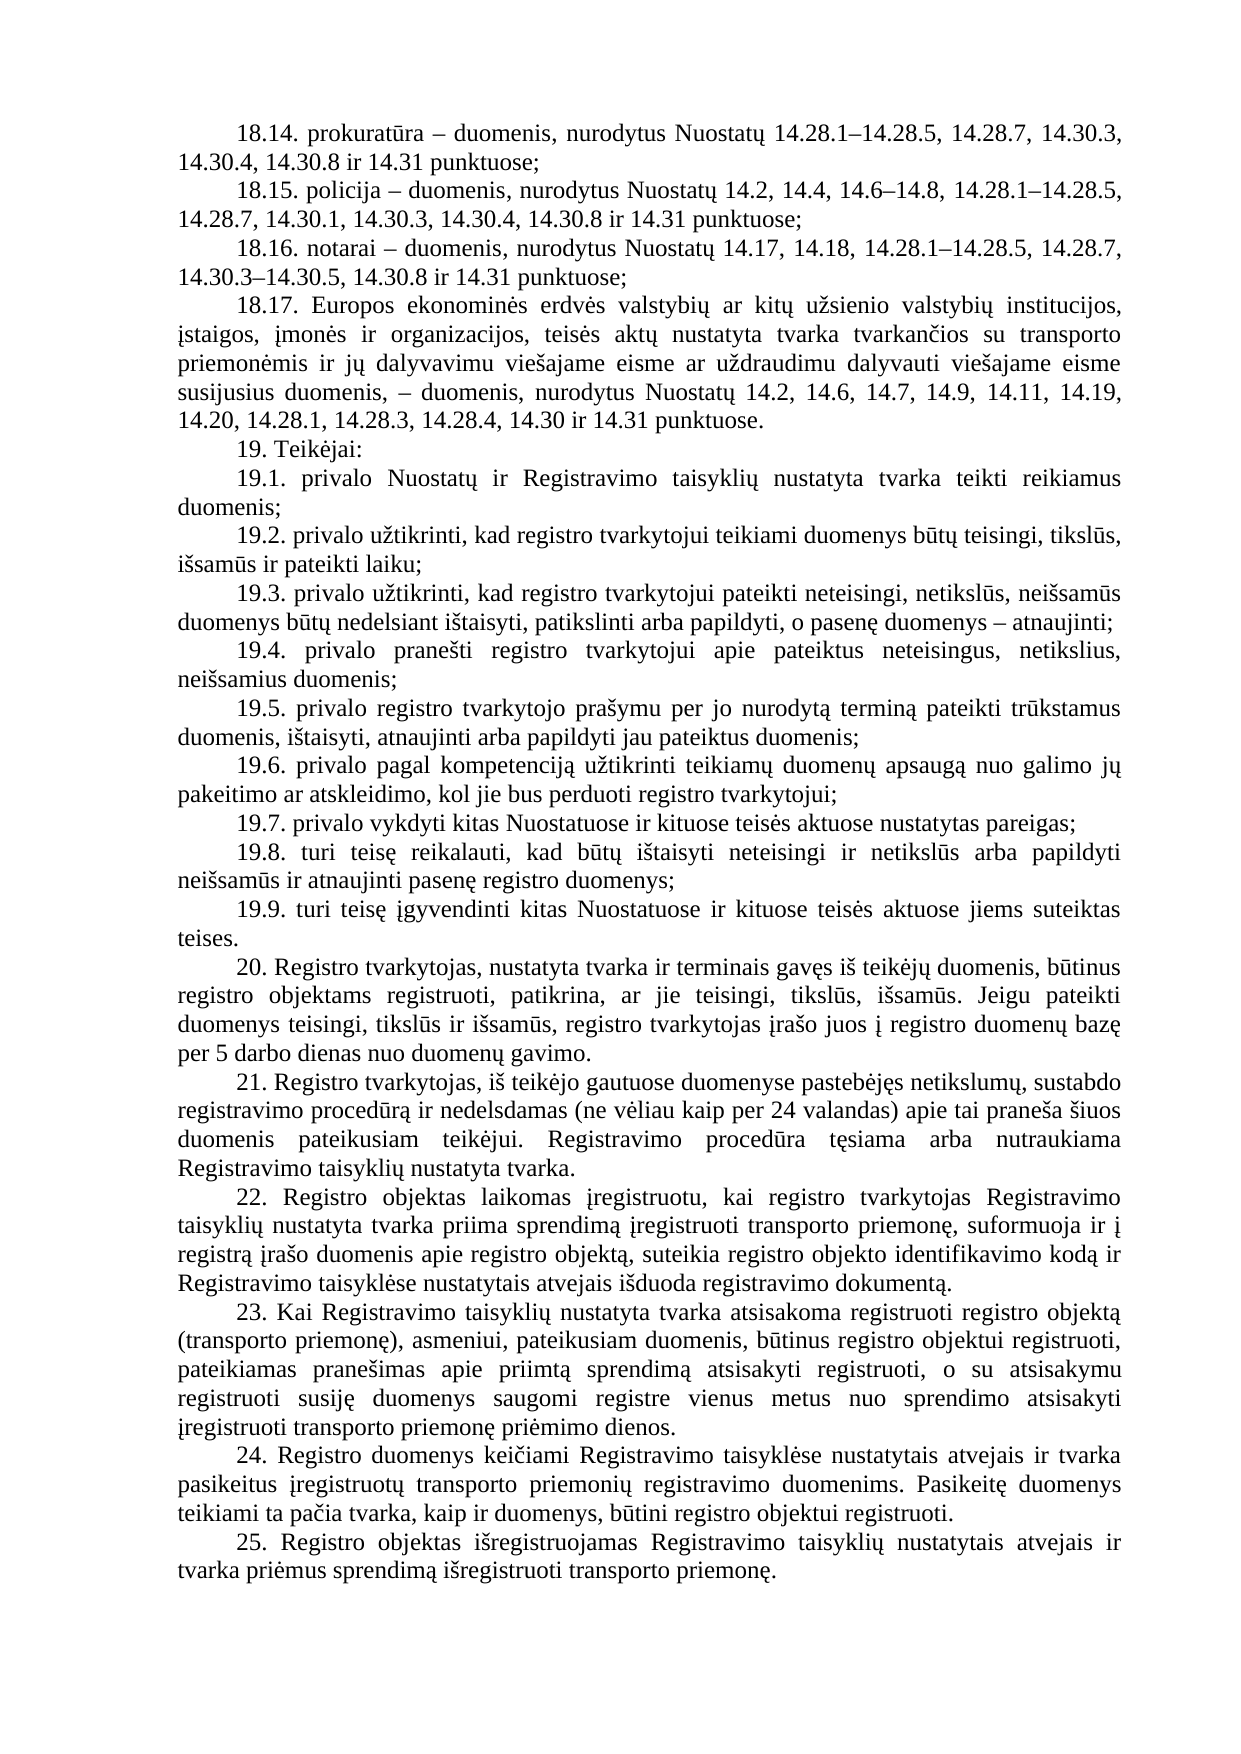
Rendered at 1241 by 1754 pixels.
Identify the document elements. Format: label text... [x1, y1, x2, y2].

text 22. Registro objektas laikomas įregistruotu, kai registro tvarkytojas Registravimo taisyklių nustatyta tvarka priima sprendimą įregistruoti transporto priemonę, suformuoja ir į registrą įrašo duomenis apie registro objektą, suteikia registro objekto identifikavimo kodą ir Registravimo taisyklėse nustatytais atvejais išduoda registravimo dokumentą. [177, 1182, 1122, 1297]
text 19.1. privalo Nuostatų ir Registravimo taisyklių nustatyta tvarka teikti reikiamus duomenis; [177, 463, 1122, 521]
text 23. Kai Registravimo taisyklių nustatyta tvarka atsisakoma registruoti registro objektą (transporto priemonę), asmeniui, pateikusiam duomenis, būtinus registro objektui registruoti, pateikiamas pranešimas apie priimtą sprendimą atsisakyti registruoti, o su atsisakymu registruoti susiję duomenys saugomi registre vienus metus nuo sprendimo atsisakyti įregistruoti transporto priemonę priėmimo dienos. [177, 1297, 1122, 1441]
text 21. Registro tvarkytojas, iš teikėjo gautuose duomenyse pastebėjęs netikslumų, sustabdo registravimo procedūrą ir nedelsdamas (ne vėliau kaip per 24 valandas) apie tai praneša šiuos duomenis pateikusiam teikėjui. Registravimo procedūra tęsiama arba nutraukiama Registravimo taisyklių nustatyta tvarka. [177, 1067, 1122, 1182]
text 19.4. privalo pranešti registro tvarkytojui apie pateiktus neteisingus, netikslius, neišsamius duomenis; [177, 636, 1122, 693]
text 19.5. privalo registro tvarkytojo prašymu per jo nurodytą terminą pateikti trūkstamus duomenis, ištaisyti, atnaujinti arba papildyti jau pateiktus duomenis; [177, 693, 1122, 751]
text 19. Teikėjai: [177, 434, 1122, 463]
text 19.2. privalo užtikrinti, kad registro tvarkytojui teikiami duomenys būtų teisingi, tikslūs, išsamūs ir pateikti laiku; [177, 521, 1122, 578]
text 19.6. privalo pagal kompetenciją užtikrinti teikiamų duomenų apsaugą nuo galimo jų pakeitimo ar atskleidimo, kol jie bus perduoti registro tvarkytojui; [177, 751, 1122, 808]
text 24. Registro duomenys keičiami Registravimo taisyklėse nustatytais atvejais ir tvarka pasikeitus įregistruotų transporto priemonių registravimo duomenims. Pasikeitę duomenys teikiami ta pačia tvarka, kaip ir duomenys, būtini registro objektui registruoti. [177, 1441, 1122, 1527]
text 19.3. privalo užtikrinti, kad registro tvarkytojui pateikti neteisingi, netikslūs, neišsamūs duomenys būtų nedelsiant ištaisyti, patikslinti arba papildyti, o pasenę duomenys – atnaujinti; [177, 578, 1122, 636]
text 25. Registro objektas išregistruojamas Registravimo taisyklių nustatytais atvejais ir tvarka priėmus sprendimą išregistruoti transporto priemonę. [177, 1527, 1122, 1584]
text 18.15. policija – duomenis, nurodytus Nuostatų 14.2, 14.4, 14.6–14.8, 14.28.1–14.28.5, 14.28.7, 14.30.1, 14.30.3, 14.30.4, 14.30.8 ir 14.31 punktuose; [177, 176, 1122, 233]
text 18.14. prokuratūra – duomenis, nurodytus Nuostatų 14.28.1–14.28.5, 14.28.7, 14.30.3, 14.30.4, 14.30.8 ir 14.31 punktuose; [177, 118, 1122, 176]
text 18.17. Europos ekonominės erdvės valstybių ar kitų užsienio valstybių institucijos, įstaigos, įmonės ir organizacijos, teisės aktų nustatyta tvarka tvarkančios su transporto priemonėmis ir jų dalyvavimu viešajame eisme ar uždraudimu dalyvauti viešajame eisme susijusius duomenis, – duomenis, nurodytus Nuostatų 14.2, 14.6, 14.7, 14.9, 14.11, 14.19, 14.20, 14.28.1, 14.28.3, 14.28.4, 14.30 ir 14.31 punktuose. [177, 291, 1122, 434]
text 19.8. turi teisę reikalauti, kad būtų ištaisyti neteisingi ir netikslūs arba papildyti neišsamūs ir atnaujinti pasenę registro duomenys; [177, 837, 1122, 894]
text 19.7. privalo vykdyti kitas Nuostatuose ir kituose teisės aktuose nustatytas pareigas; [177, 808, 1122, 837]
text 20. Registro tvarkytojas, nustatyta tvarka ir terminais gavęs iš teikėjų duomenis, būtinus registro objektams registruoti, patikrina, ar jie teisingi, tikslūs, išsamūs. Jeigu pateikti duomenys teisingi, tikslūs ir išsamūs, registro tvarkytojas įrašo juos į registro duomenų bazę per 5 darbo dienas nuo duomenų gavimo. [177, 952, 1122, 1067]
text 19.9. turi teisę įgyvendinti kitas Nuostatuose ir kituose teisės aktuose jiems suteiktas teises. [177, 894, 1122, 952]
text 18.16. notarai – duomenis, nurodytus Nuostatų 14.17, 14.18, 14.28.1–14.28.5, 14.28.7, 14.30.3–14.30.5, 14.30.8 ir 14.31 punktuose; [177, 233, 1122, 291]
